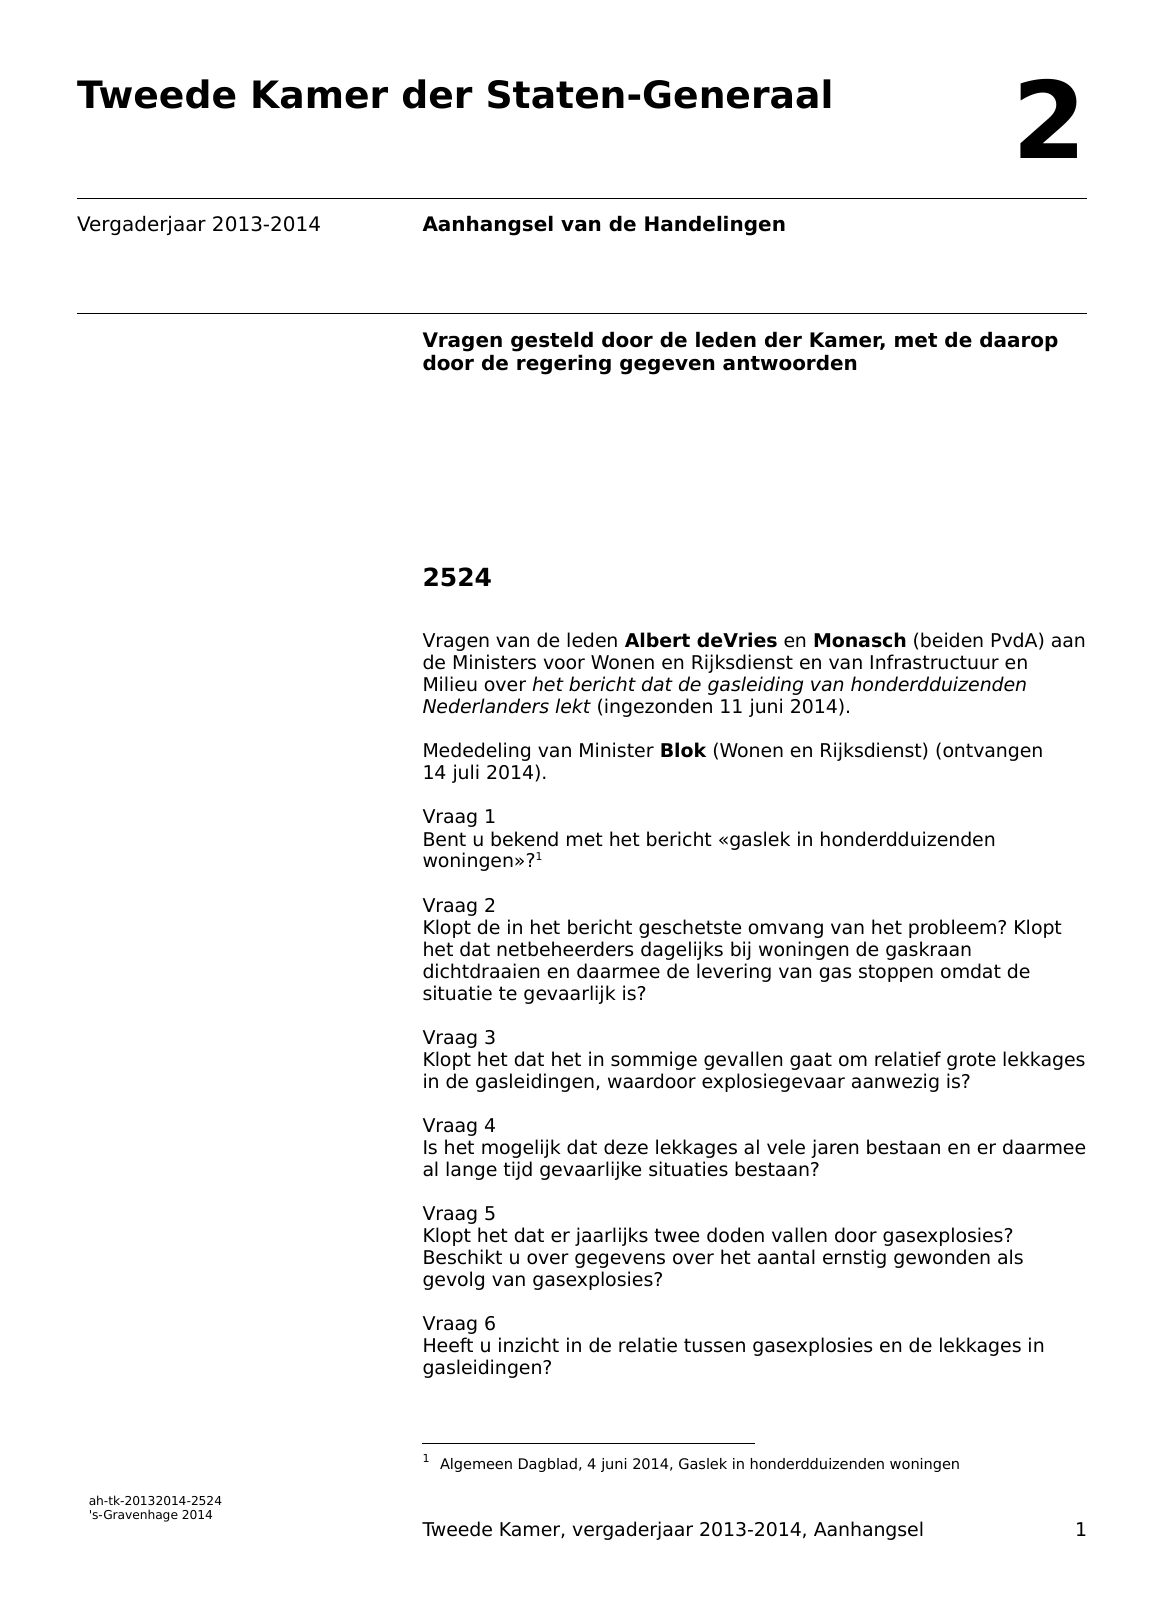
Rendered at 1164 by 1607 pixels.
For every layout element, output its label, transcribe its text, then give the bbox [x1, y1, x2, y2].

text Klopt het dat het in sommige gevallen gaat om relatief grote lekkages in de gasleidingen, waardoor explosiegevaar aanwezig is? [422, 1049, 1087, 1093]
text Vraag 5 [422, 1203, 1087, 1225]
text Vragen van de leden Albert deVries en Monasch (beiden PvdA) aan de Ministers voor Wonen en Rijksdienst en van Infrastructuur en Milieu over het bericht dat de gasleiding van honderdduizenden Nederlanders lekt (ingezonden 11 juni 2014). [422, 630, 1087, 718]
table_cell Vergaderjaar 2013-2014 [77, 199, 422, 313]
text Bent u bekend met het bericht «gaslek in honderdduizenden woningen»? [422, 828, 1087, 872]
text Algemeen Dagblad, 4 juni 2014, Gaslek in honderdduizenden woningen [422, 1452, 1087, 1474]
text Vraag 1 [422, 806, 1087, 828]
table_cell Aanhangsel van de Handelingen [422, 199, 1087, 313]
text Heeft u inzicht in de relatie tussen gasexplosies en de lekkages in gasleidingen? [422, 1335, 1087, 1379]
table_cell [77, 314, 422, 375]
text Klopt het dat er jaarlijks twee doden vallen door gasexplosies? Beschikt u over gegevens over het aantal ernstig gewonden als gevolg van gasexplosies? [422, 1225, 1087, 1291]
text Vraag 2 [422, 894, 1087, 917]
text Klopt de in het bericht geschetste omvang van het probleem? Klopt het dat netbeheerders dagelijks bij woningen de gaskraan dichtdraaien en daarmee de levering van gas stoppen omdat de situatie te gevaarlijk is? [422, 917, 1087, 1004]
text Mededeling van Minister Blok (Wonen en Rijksdienst) (ontvangen 14 juli 2014). [422, 740, 1087, 784]
text Is het mogelijk dat deze lekkages al vele jaren bestaan en er daarmee al lange tijd gevaarlijke situaties bestaan? [422, 1137, 1087, 1181]
table_header Tweede Kamer der Staten-Generaal [77, 59, 886, 198]
text Vraag 6 [422, 1313, 1087, 1335]
text Vraag 4 [422, 1115, 1087, 1137]
table_header 2 [886, 59, 1087, 198]
table_cell Vragen gesteld door de leden der Kamer, met de daarop door de regering gegeven antwoorden [422, 314, 1087, 375]
text ah-tk-20132014-2524 [88, 1494, 323, 1508]
text 's-Gravenhage 2014 [88, 1508, 323, 1522]
text Vraag 3 [422, 1027, 1087, 1049]
text 2524 [422, 563, 1087, 592]
